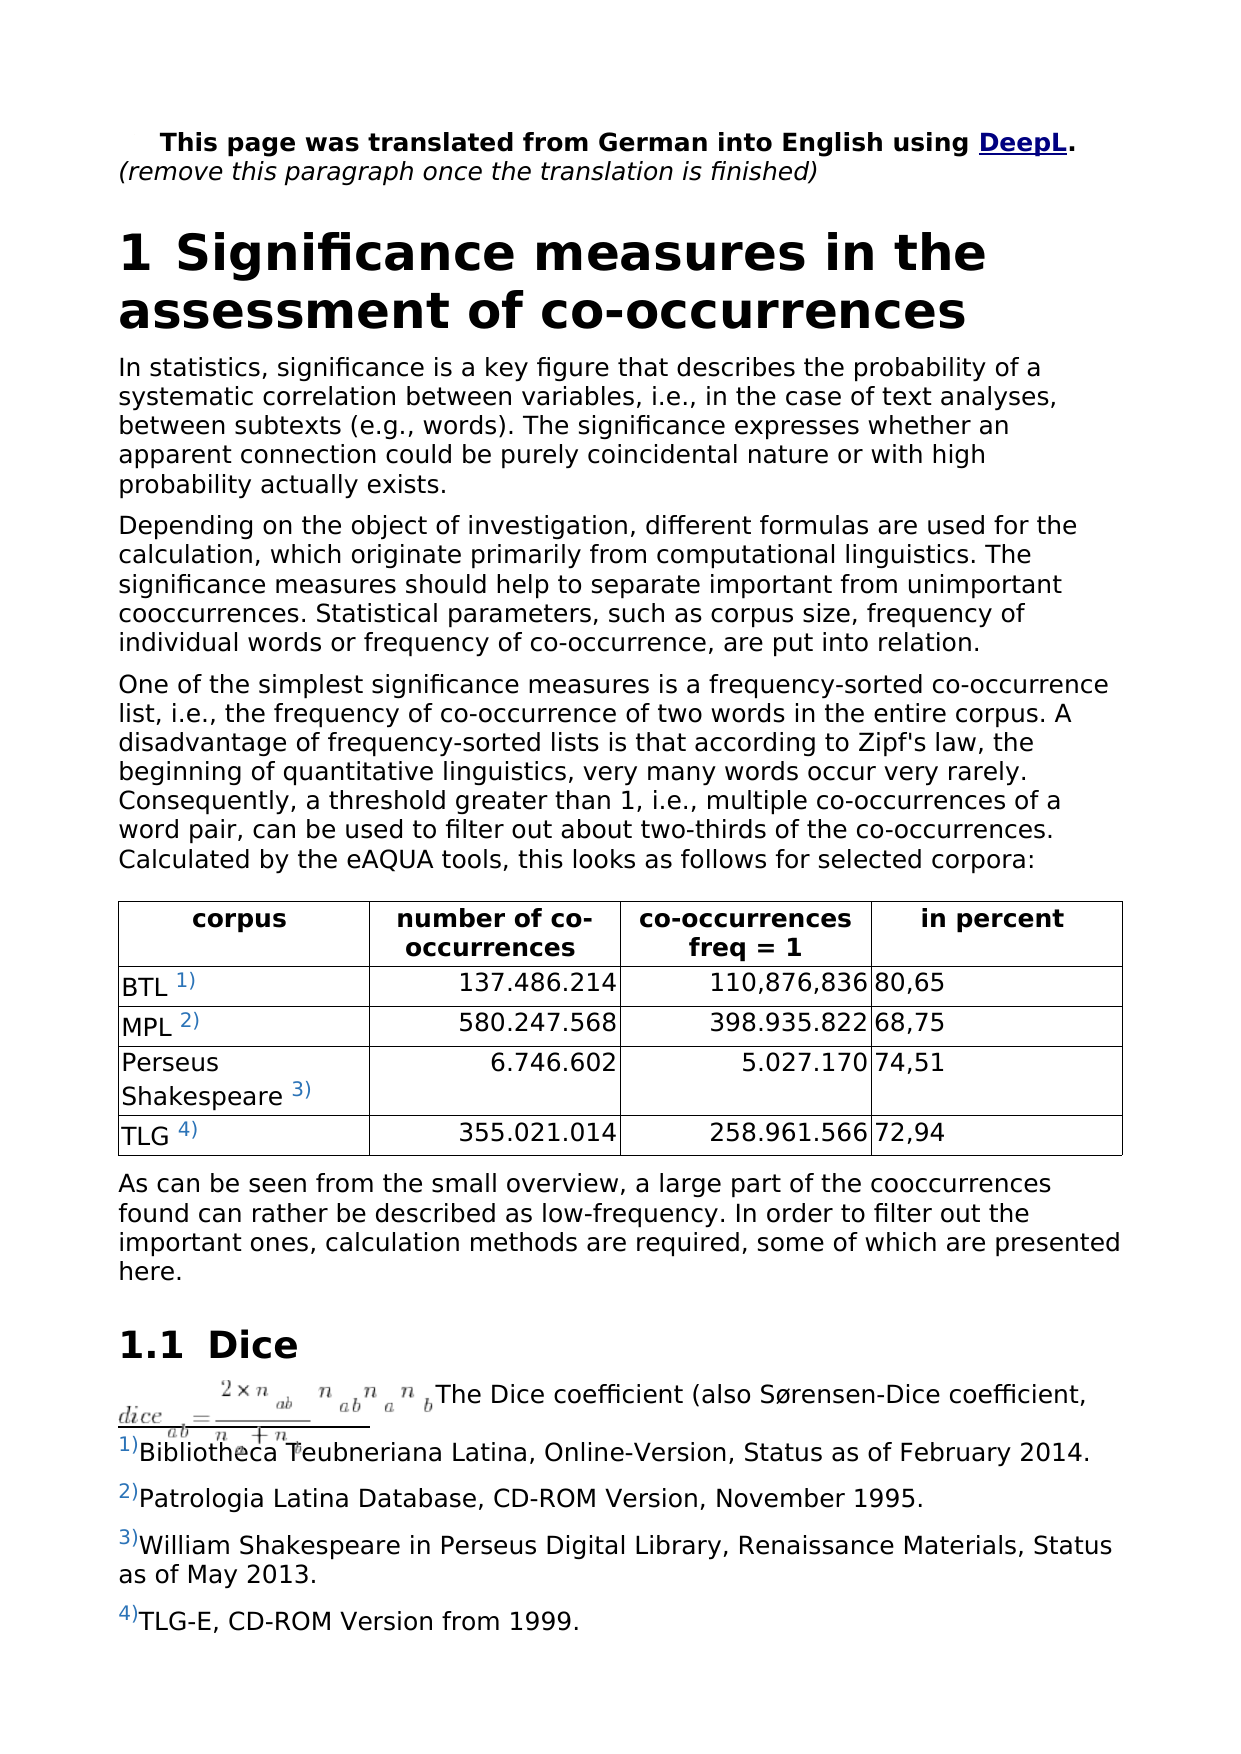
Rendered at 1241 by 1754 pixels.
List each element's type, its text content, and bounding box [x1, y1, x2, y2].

table_cell 258.961.566 [621, 1116, 871, 1155]
text This page was translated from German into English using DeepL. (remove this paragraph once the translation is finished) [118, 118, 1122, 187]
table_header corpus [119, 902, 369, 966]
text One of the simplest significance measures is a frequency-sorted co-occurrence list, i.e., the frequency of co-occurrence of two words in the entire corpus. A disadvantage of frequency-sorted lists is that according to Zipf's law, the beginning of quantitative linguistics, very many words occur very rarely. Consequently, a threshold greater than 1, i.e., multiple co-occurrences of a word pair, can be used to filter out about two-thirds of the co-occurrences. Calculated by the eAQUA tools, this looks as follows for selected corpora: [118, 670, 1122, 874]
text As can be seen from the small overview, a large part of the cooccurrences found can rather be described as low-frequency. In order to filter out the important ones, calculation methods are required, some of which are presented here. [118, 1169, 1122, 1286]
table_cell 6.746.602 [370, 1047, 620, 1115]
table_cell 137.486.214 [370, 967, 620, 1006]
text In statistics, significance is a key figure that describes the probability of a systematic correlation between variables, i.e., in the case of text analyses, between subtexts (e.g., words). The significance expresses whether an apparent connection could be purely coincidental nature or with high probability actually exists. [118, 353, 1122, 499]
table_cell MPL [119, 1007, 369, 1046]
table_cell 68,75 [872, 1007, 1122, 1046]
subtitle Dice [118, 1324, 1122, 1367]
table_cell 5.027.170 [621, 1047, 871, 1115]
table_cell 72,94 [872, 1116, 1122, 1155]
table_cell 110,876,836 [621, 967, 871, 1006]
table_header co-occurrences freq = 1 [621, 902, 871, 966]
table_cell 74,51 [872, 1047, 1122, 1115]
table_cell BTL [119, 967, 369, 1006]
table_cell TLG [119, 1116, 369, 1155]
table_header number of co-occurrences [370, 902, 620, 966]
picture [118, 1380, 436, 1462]
subtitle Significance measures in the assessment of co-occurrences [118, 224, 1122, 341]
text The Dice coefficient (also Sørensen-Dice coefficient, [436, 1380, 1122, 1409]
table_cell 80,65 [872, 967, 1122, 1006]
table_cell Perseus Shakespeare [119, 1047, 369, 1115]
text Depending on the object of investigation, different formulas are used for the calculation, which originate primarily from computational linguistics. The significance measures should help to separate important from unimportant cooccurrences. Statistical parameters, such as corpus size, frequency of individual words or frequency of co-occurrence, are put into relation. [118, 511, 1122, 657]
table_cell 355.021.014 [370, 1116, 620, 1155]
table_cell 580.247.568 [370, 1007, 620, 1046]
table_cell 398.935.822 [621, 1007, 871, 1046]
table_header in percent [872, 902, 1122, 966]
